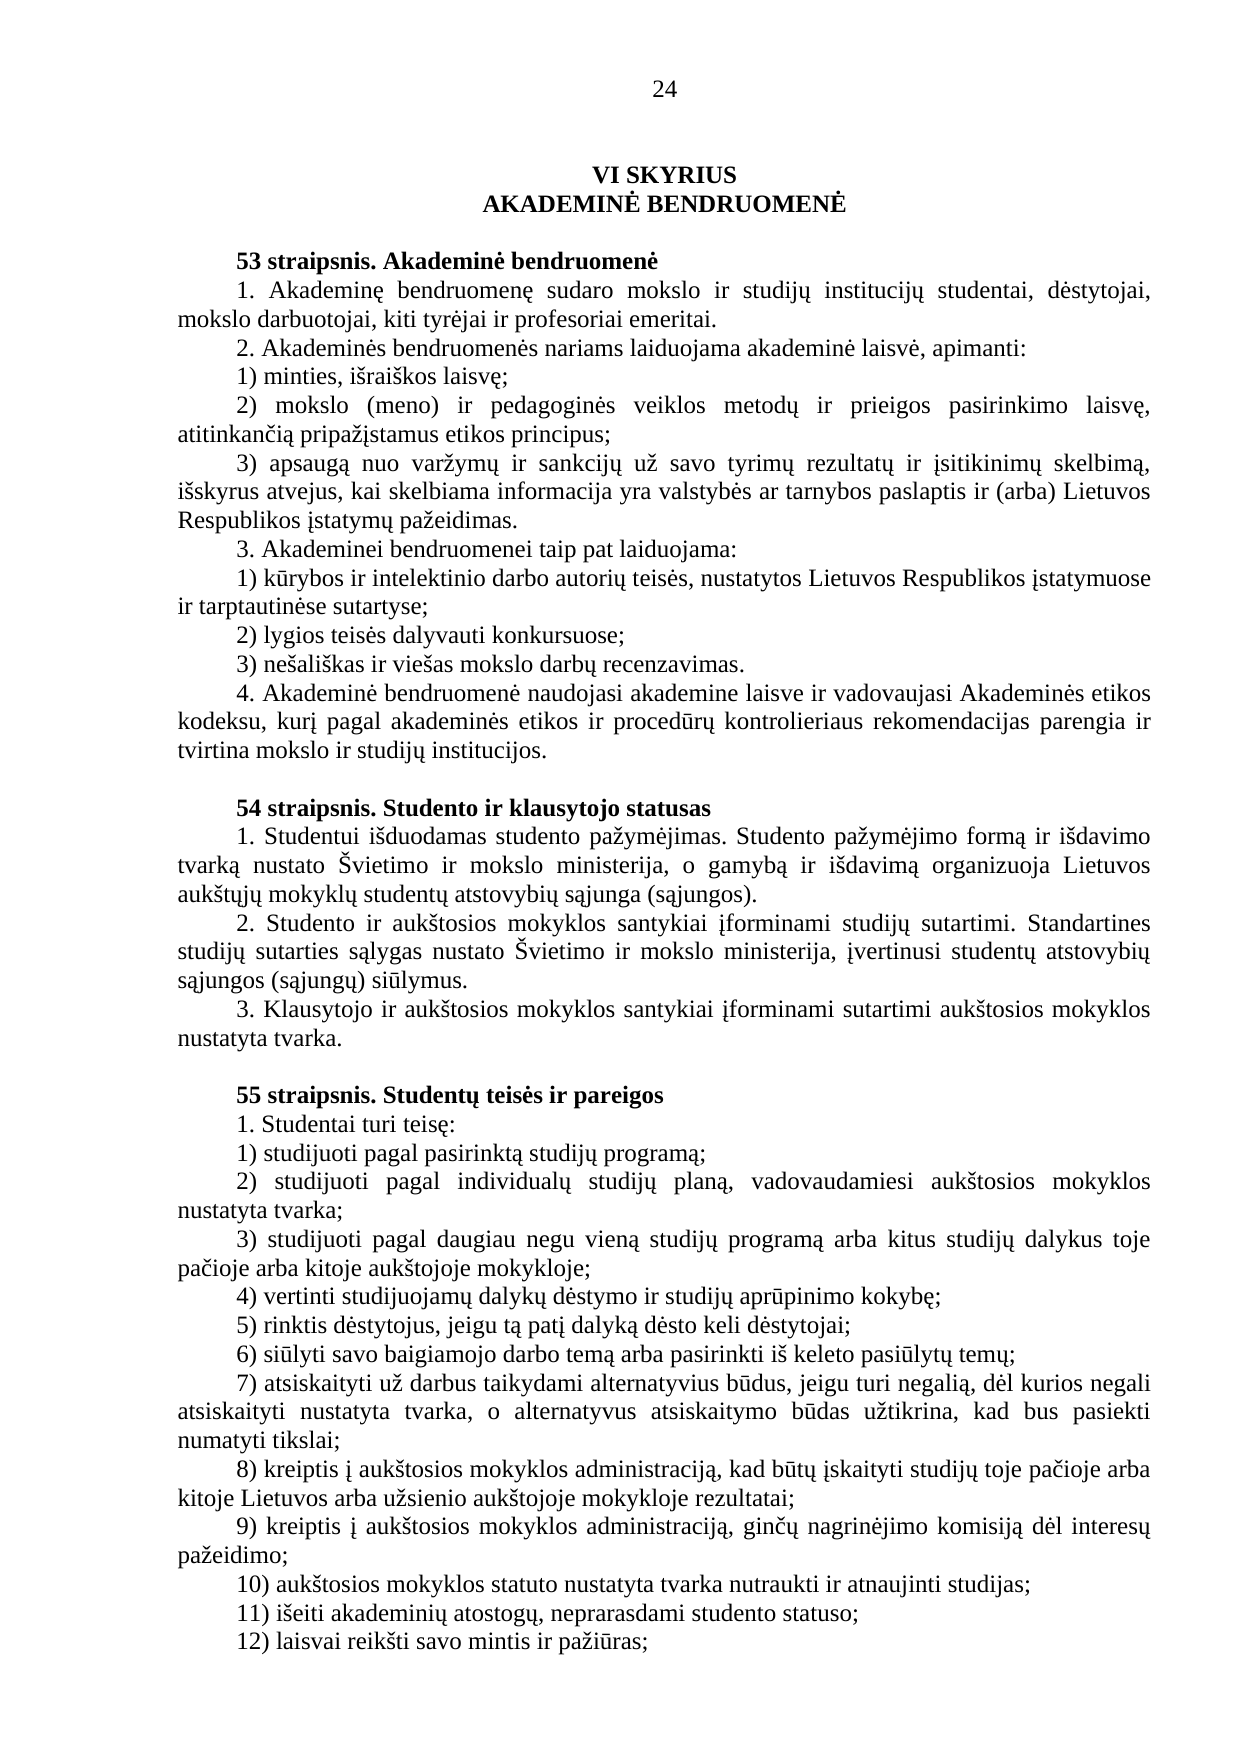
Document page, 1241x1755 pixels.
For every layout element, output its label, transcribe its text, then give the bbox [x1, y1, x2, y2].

text 8) kreiptis į aukštosios mokyklos administraciją, kad būtų įskaityti studijų toje pačioje arba kitoje Lietuvos arba užsienio aukštojoje mokykloje rezultatai; [177, 1454, 1152, 1511]
text VI SKYRIUS [177, 160, 1152, 189]
text 3. Akademinei bendruomenei taip pat laiduojama: [177, 534, 1152, 563]
text AKADEMINĖ BENDRUOMENĖ [177, 189, 1152, 218]
text 1) studijuoti pagal pasirinktą studijų programą; [177, 1138, 1152, 1166]
text 5) rinktis dėstytojus, jeigu tą patį dalyką dėsto keli dėstytojai; [177, 1310, 1152, 1339]
text 1. Akademinę bendruomenę sudaro mokslo ir studijų institucijų studentai, dėstytojai, mokslo darbuotojai, kiti tyrėjai ir profesoriai emeritai. [177, 275, 1152, 333]
text 2) studijuoti pagal individualų studijų planą, vadovaudamiesi aukštosios mokyklos nustatyta tvarka; [177, 1166, 1152, 1224]
text 2. Studento ir aukštosios mokyklos santykiai įforminami studijų sutartimi. Standartines studijų sutarties sąlygas nustato Švietimo ir mokslo ministerija, įvertinusi studentų atstovybių sąjungos (sąjungų) siūlymus. [177, 908, 1152, 994]
text 2) mokslo (meno) ir pedagoginės veiklos metodų ir prieigos pasirinkimo laisvę, atitinkančią pripažįstamus etikos principus; [177, 390, 1152, 448]
text 6) siūlyti savo baigiamojo darbo temą arba pasirinkti iš keleto pasiūlytų temų; [177, 1339, 1152, 1368]
text 7) atsiskaityti už darbus taikydami alternatyvius būdus, jeigu turi negalią, dėl kurios negali atsiskaityti nustatyta tvarka, o alternatyvus atsiskaitymo būdas užtikrina, kad bus pasiekti numatyti tikslai; [177, 1368, 1152, 1454]
text 9) kreiptis į aukštosios mokyklos administraciją, ginčų nagrinėjimo komisiją dėl interesų pažeidimo; [177, 1511, 1152, 1569]
text 54 straipsnis. Studento ir klausytojo statusas [177, 793, 1152, 821]
text 53 straipsnis. Akademinė bendruomenė [177, 246, 1152, 275]
text 1. Studentui išduodamas studento pažymėjimas. Studento pažymėjimo formą ir išdavimo tvarką nustato Švietimo ir mokslo ministerija, o gamybą ir išdavimą organizuoja Lietuvos aukštųjų mokyklų studentų atstovybių sąjunga (sąjungos). [177, 821, 1152, 908]
text 4) vertinti studijuojamų dalykų dėstymo ir studijų aprūpinimo kokybę; [177, 1281, 1152, 1310]
text 10) aukštosios mokyklos statuto nustatyta tvarka nutraukti ir atnaujinti studijas; [177, 1569, 1152, 1598]
text 1) minties, išraiškos laisvę; [177, 361, 1152, 390]
text 3) studijuoti pagal daugiau negu vieną studijų programą arba kitus studijų dalykus toje pačioje arba kitoje aukštojoje mokykloje; [177, 1224, 1152, 1281]
text 1. Studentai turi teisę: [177, 1109, 1152, 1138]
text 2. Akademinės bendruomenės nariams laiduojama akademinė laisvė, apimanti: [177, 333, 1152, 361]
text 4. Akademinė bendruomenė naudojasi akademine laisve ir vadovaujasi Akademinės etikos kodeksu, kurį pagal akademinės etikos ir procedūrų kontrolieriaus rekomendacijas parengia ir tvirtina mokslo ir studijų institucijos. [177, 678, 1152, 764]
text 11) išeiti akademinių atostogų, neprarasdami studento statuso; [177, 1598, 1152, 1626]
text 12) laisvai reikšti savo mintis ir pažiūras; [177, 1626, 1152, 1655]
text 3. Klausytojo ir aukštosios mokyklos santykiai įforminami sutartimi aukštosios mokyklos nustatyta tvarka. [177, 994, 1152, 1051]
text 3) nešališkas ir viešas mokslo darbų recenzavimas. [177, 649, 1152, 678]
text 2) lygios teisės dalyvauti konkursuose; [177, 620, 1152, 649]
text 55 straipsnis. Studentų teisės ir pareigos [177, 1080, 1152, 1109]
text 1) kūrybos ir intelektinio darbo autorių teisės, nustatytos Lietuvos Respublikos įstatymuose ir tarptautinėse sutartyse; [177, 563, 1152, 620]
text 3) apsaugą nuo varžymų ir sankcijų už savo tyrimų rezultatų ir įsitikinimų skelbimą, išskyrus atvejus, kai skelbiama informacija yra valstybės ar tarnybos paslaptis ir (arba) Lietuvos Respublikos įstatymų pažeidimas. [177, 448, 1152, 534]
